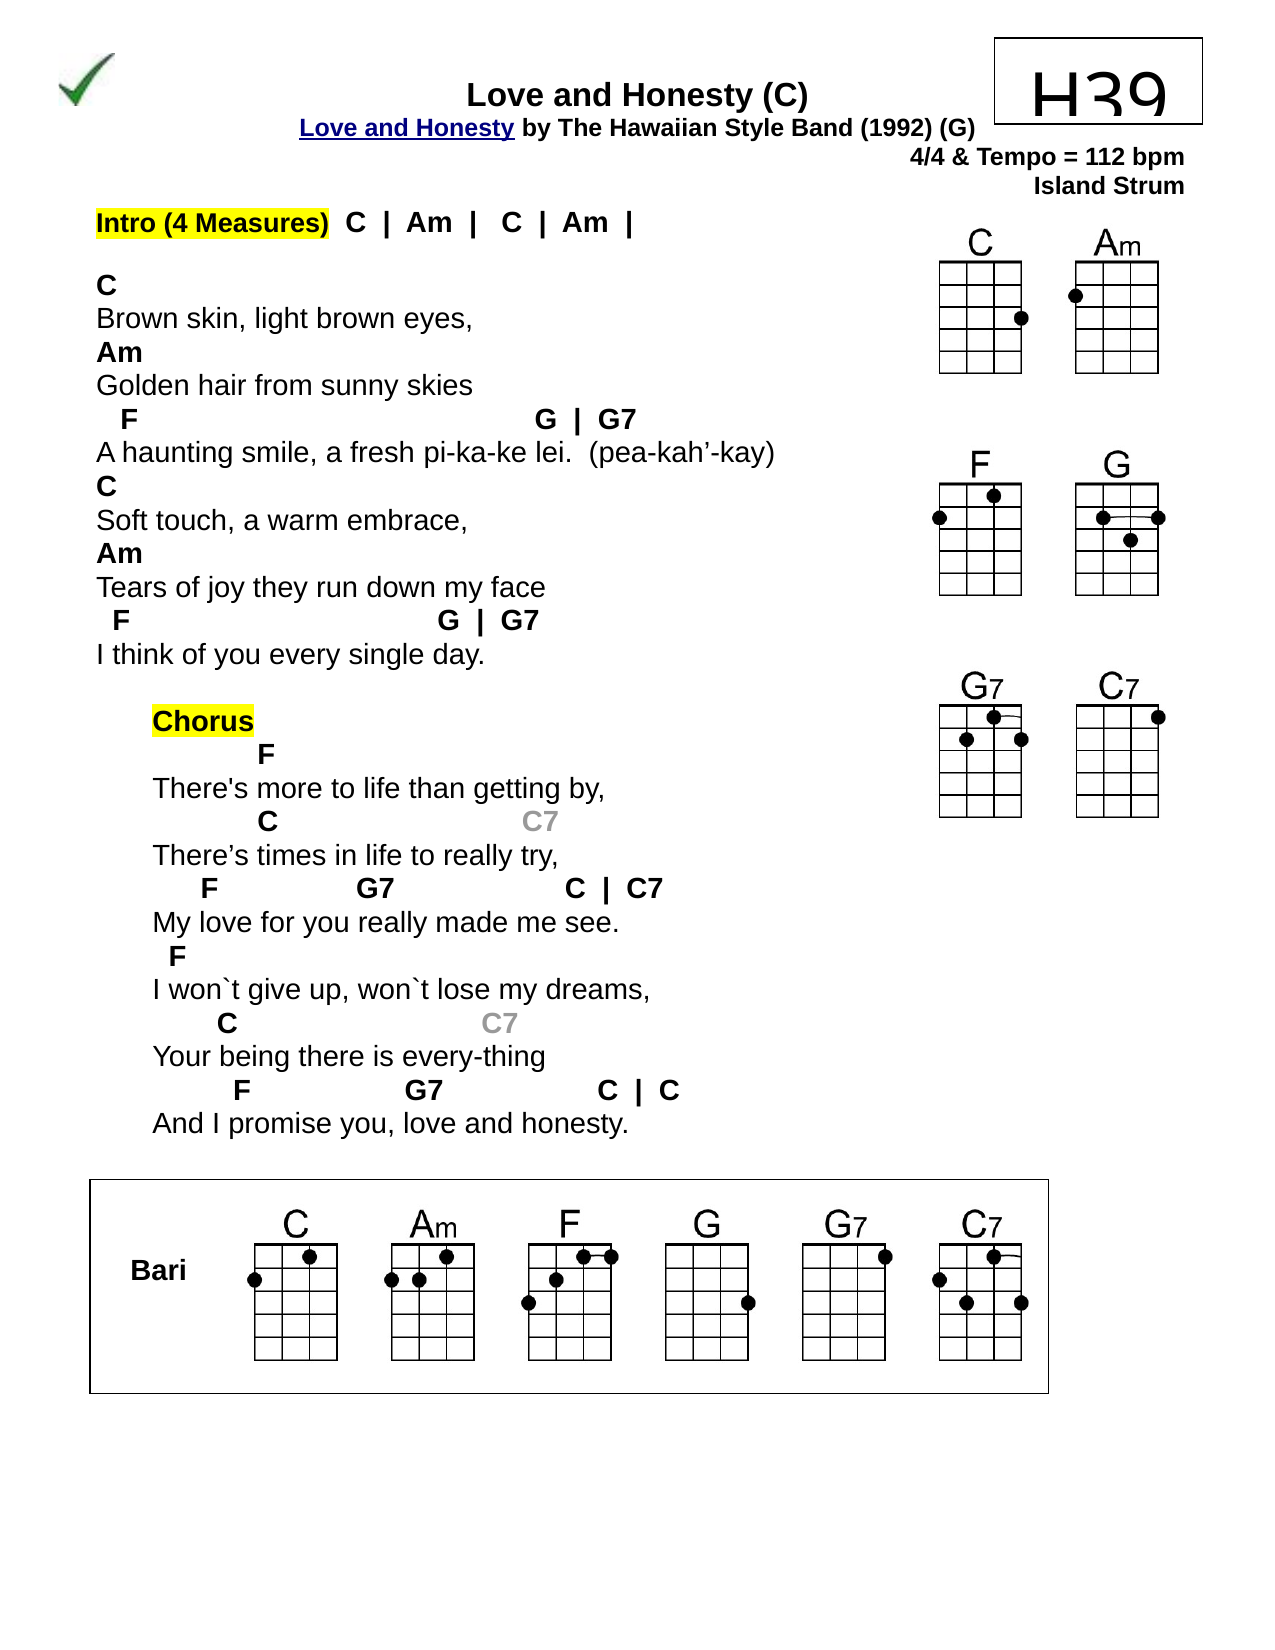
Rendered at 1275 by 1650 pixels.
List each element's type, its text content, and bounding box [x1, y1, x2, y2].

picture [1053, 205, 1180, 395]
table_cell [1049, 1179, 1185, 1393]
table_cell [912, 1180, 1048, 1393]
text H39C [1136, 77, 1158, 101]
table_cell [1049, 627, 1185, 643]
picture [917, 1186, 1043, 1383]
table_cell [775, 1180, 912, 1393]
picture [1053, 427, 1180, 617]
table_cell [638, 1180, 775, 1393]
picture [369, 1186, 495, 1383]
text H39C [1010, 46, 1187, 116]
text Love and Honesty (C) [90, 75, 994, 113]
text 4/4 & Tempo = 112 bpm [90, 142, 1185, 171]
picture [1054, 649, 1180, 839]
picture [58, 53, 115, 106]
table_cell [1049, 643, 1185, 849]
picture [917, 648, 1043, 839]
picture [643, 1186, 770, 1383]
picture [506, 1186, 633, 1383]
picture [780, 1186, 907, 1383]
text Island Strum [90, 171, 1185, 200]
table_cell [912, 849, 1048, 1179]
table_header [912, 200, 1048, 405]
table_cell [912, 421, 1048, 627]
picture [917, 427, 1043, 617]
table_cell [912, 627, 1048, 643]
table_cell [501, 1180, 638, 1393]
text Love and Honesty by The Hawaiian Style Band (1992) (G) [90, 113, 1185, 142]
table_cell [227, 1180, 364, 1393]
text H39C [1042, 101, 1069, 116]
table_cell [1049, 849, 1185, 1179]
text [995, 39, 1202, 123]
picture [917, 205, 1043, 395]
table_header [1049, 200, 1185, 405]
table_cell [1049, 405, 1185, 421]
table_header Intro (4 Measures) C | Am | C | Am | C Brown skin, light brown eyes, Am Golden hair from sunny skies F G | G7 A haunting smile, a fresh pi-ka-ke lei. (pea-kah’-kay) C Soft touch, a warm embrace, Am Tears of joy they run down my face F G | G7 I think of you every single day. Chorus F There's more to life than getting by, C C7 There’s times in life to really try, F G7 C | C7 My love for you really made me see. F I won`t give up, won`t lose my dreams, C C7 Your being there is every-thing F G7 C | C And I promise you, love and honesty. [90, 200, 912, 1179]
table_cell [364, 1180, 501, 1393]
table_cell [912, 405, 1048, 421]
table_cell Bari [91, 1180, 227, 1393]
table_cell [1049, 421, 1185, 627]
picture [232, 1186, 359, 1383]
table_cell [912, 643, 1048, 849]
